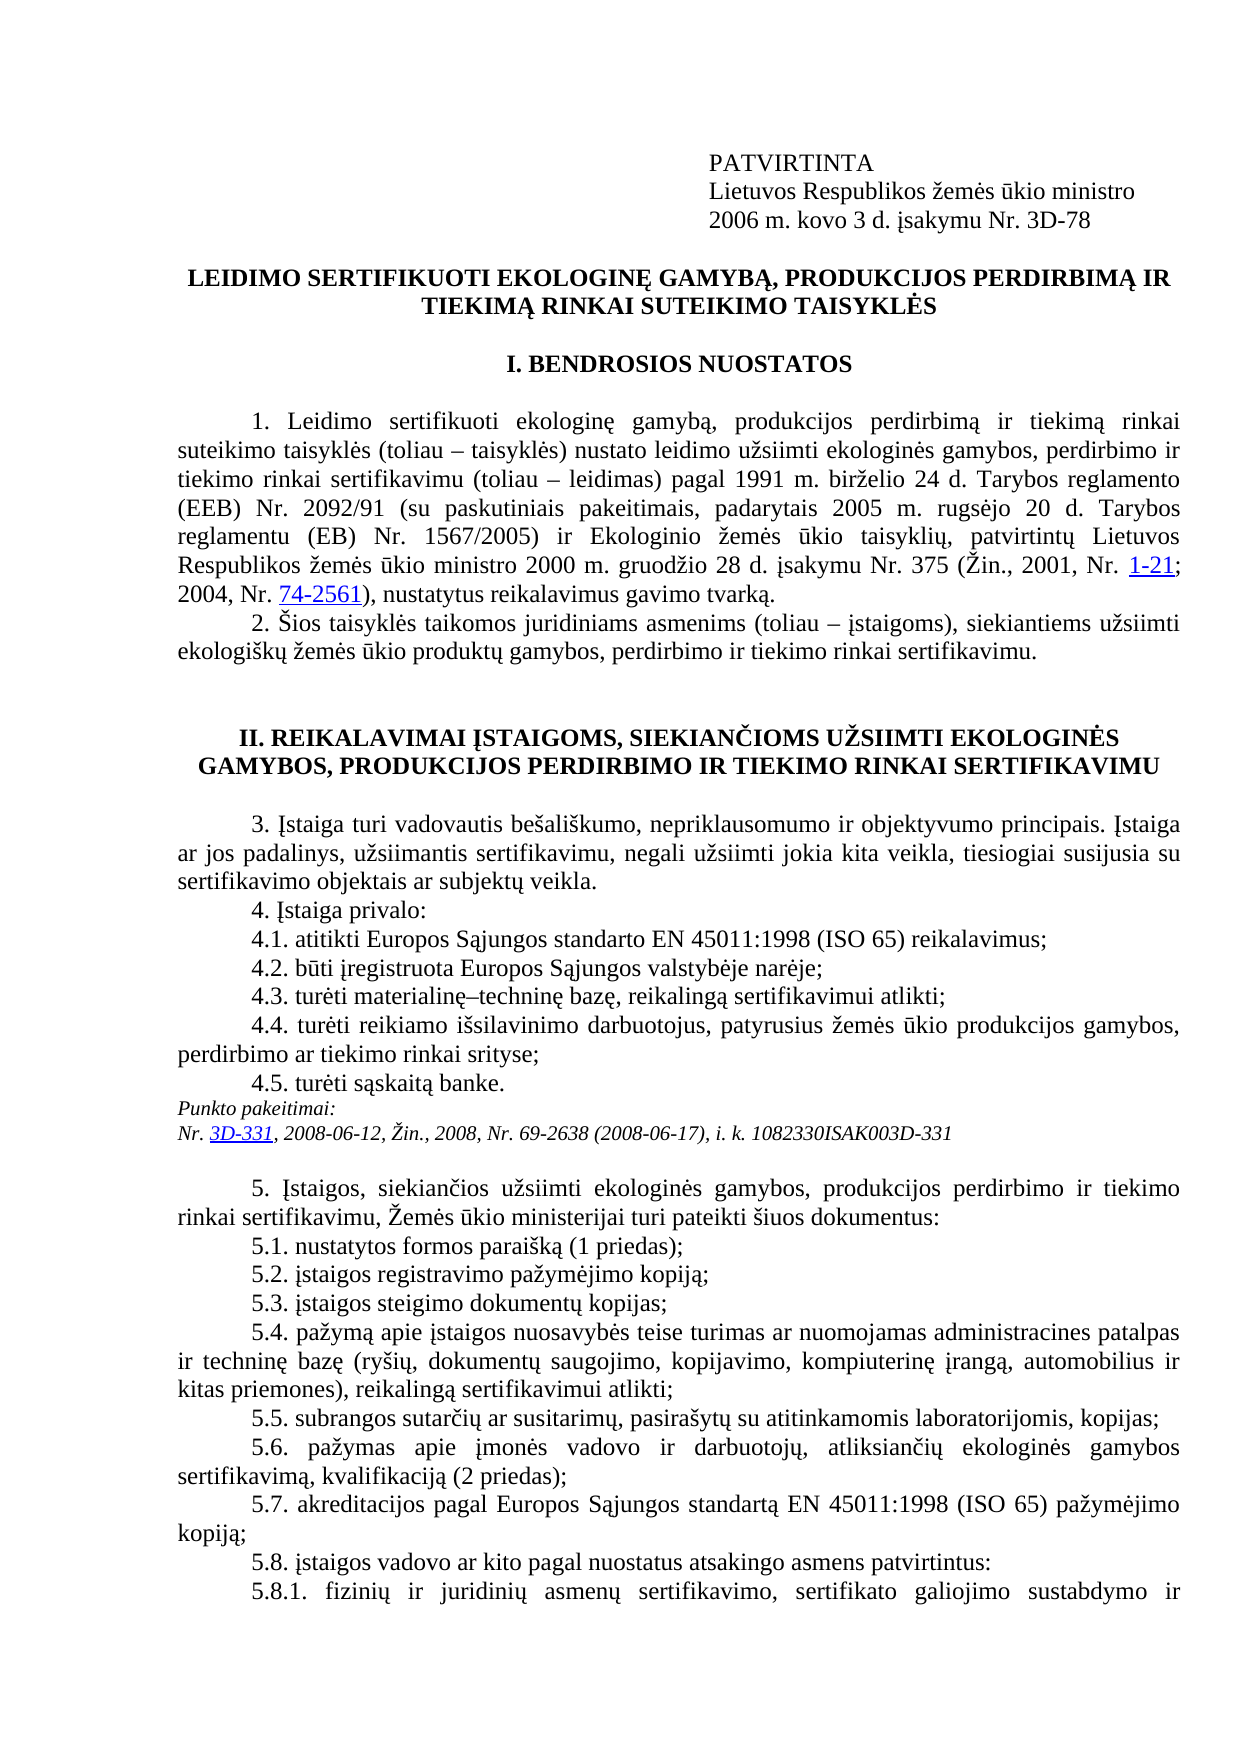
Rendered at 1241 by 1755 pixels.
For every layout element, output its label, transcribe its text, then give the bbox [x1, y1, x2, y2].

text 5.4. pažymą apie įstaigos nuosavybės teise turimas ar nuomojamas administracines patalpas ir techninę bazę (ryšių, dokumentų saugojimo, kopijavimo, kompiuterinę įrangą, automobilius ir kitas priemones), reikalingą sertifikavimui atlikti; [177, 1317, 1181, 1403]
text 5.8.1. fizinių ir juridinių asmenų sertifikavimo, sertifikato galiojimo sustabdymo ir [177, 1576, 1181, 1604]
text Lietuvos Respublikos žemės ūkio ministro [177, 176, 1181, 205]
text PATVIRTINTA [177, 148, 1181, 176]
text 2006 m. kovo 3 d. įsakymu Nr. 3D-78 [177, 205, 1181, 234]
text 5.3. įstaigos steigimo dokumentų kopijas; [177, 1288, 1181, 1317]
text 4.2. būti įregistruota Europos Sąjungos valstybėje narėje; [177, 953, 1181, 981]
text 2. Šios taisyklės taikomos juridiniams asmenims (toliau – įstaigoms), siekiantiems užsiimti ekologiškų žemės ūkio produktų gamybos, perdirbimo ir tiekimo rinkai sertifikavimu. [177, 608, 1181, 665]
text 3. Įstaiga turi vadovautis bešališkumo, nepriklausomumo ir objektyvumo principais. Įstaiga ar jos padalinys, užsiimantis sertifikavimu, negali užsiimti jokia kita veikla, tiesiogiai susijusia su sertifikavimo objektais ar subjektų veikla. [177, 809, 1181, 895]
text 4.5. turėti sąskaitą banke. [177, 1068, 1181, 1096]
text II. REIKALAVIMAI ĮSTAIGOMS, SIEKIANČIOMS UŽSIIMTI EKOLOGINĖS GAMYBOS, PRODUKCIJOS PERDIRBIMO IR TIEKIMO RINKAI SERTIFIKAVIMU [177, 723, 1181, 780]
text Punkto pakeitimai: [177, 1096, 1181, 1120]
text 1. Leidimo sertifikuoti ekologinę gamybą, produkcijos perdirbimą ir tiekimą rinkai suteikimo taisyklės (toliau – taisyklės) nustato leidimo užsiimti ekologinės gamybos, perdirbimo ir tiekimo rinkai sertifikavimu (toliau – leidimas) pagal 1991 m. birželio 24 d. Tarybos reglamento (EEB) Nr. 2092/91 (su paskutiniais pakeitimais, padarytais 2005 m. rugsėjo 20 d. Tarybos reglamentu (EB) Nr. 1567/2005) ir Ekologinio žemės ūkio taisyklių, patvirtintų Lietuvos Respublikos žemės ūkio ministro 2000 m. gruodžio 28 d. įsakymu Nr. 375 (Žin., 2001, Nr. 1-21; 2004, Nr. 74-2561), nustatytus reikalavimus gavimo tvarką. [177, 406, 1181, 608]
text 4.4. turėti reikiamo išsilavinimo darbuotojus, patyrusius žemės ūkio produkcijos gamybos, perdirbimo ar tiekimo rinkai srityse; [177, 1010, 1181, 1068]
text 4. Įstaiga privalo: [177, 895, 1181, 924]
text LEIDIMO SERTIFIKUOTI EKOLOGINĘ GAMYBĄ, PRODUKCIJOS PERDIRBIMĄ IR TIEKIMĄ RINKAI SUTEIKIMO TAISYKLĖS [177, 263, 1181, 320]
text 5.7. akreditacijos pagal Europos Sąjungos standartą EN 45011:1998 (ISO 65) pažymėjimo kopiją; [177, 1489, 1181, 1547]
text 5.6. pažymas apie įmonės vadovo ir darbuotojų, atliksiančių ekologinės gamybos sertifikavimą, kvalifikaciją (2 priedas); [177, 1432, 1181, 1489]
text 5.1. nustatytos formos paraišką (1 priedas); [177, 1231, 1181, 1259]
text 5.2. įstaigos registravimo pažymėjimo kopiją; [177, 1259, 1181, 1288]
text Nr. 3D-331, 2008-06-12, Žin., 2008, Nr. 69-2638 (2008-06-17), i. k. 1082330ISAK003D-331 [177, 1120, 1181, 1144]
text 5.5. subrangos sutarčių ar susitarimų, pasirašytų su atitinkamomis laboratorijomis, kopijas; [177, 1403, 1181, 1432]
text 4.1. atitikti Europos Sąjungos standarto EN 45011:1998 (ISO 65) reikalavimus; [177, 924, 1181, 953]
text 4.3. turėti materialinę–techninę bazę, reikalingą sertifikavimui atlikti; [177, 981, 1181, 1010]
text I. BENDROSIOS NUOSTATOS [177, 349, 1181, 378]
text 5. Įstaigos, siekiančios užsiimti ekologinės gamybos, produkcijos perdirbimo ir tiekimo rinkai sertifikavimu, Žemės ūkio ministerijai turi pateikti šiuos dokumentus: [177, 1173, 1181, 1231]
text 5.8. įstaigos vadovo ar kito pagal nuostatus atsakingo asmens patvirtintus: [177, 1547, 1181, 1576]
